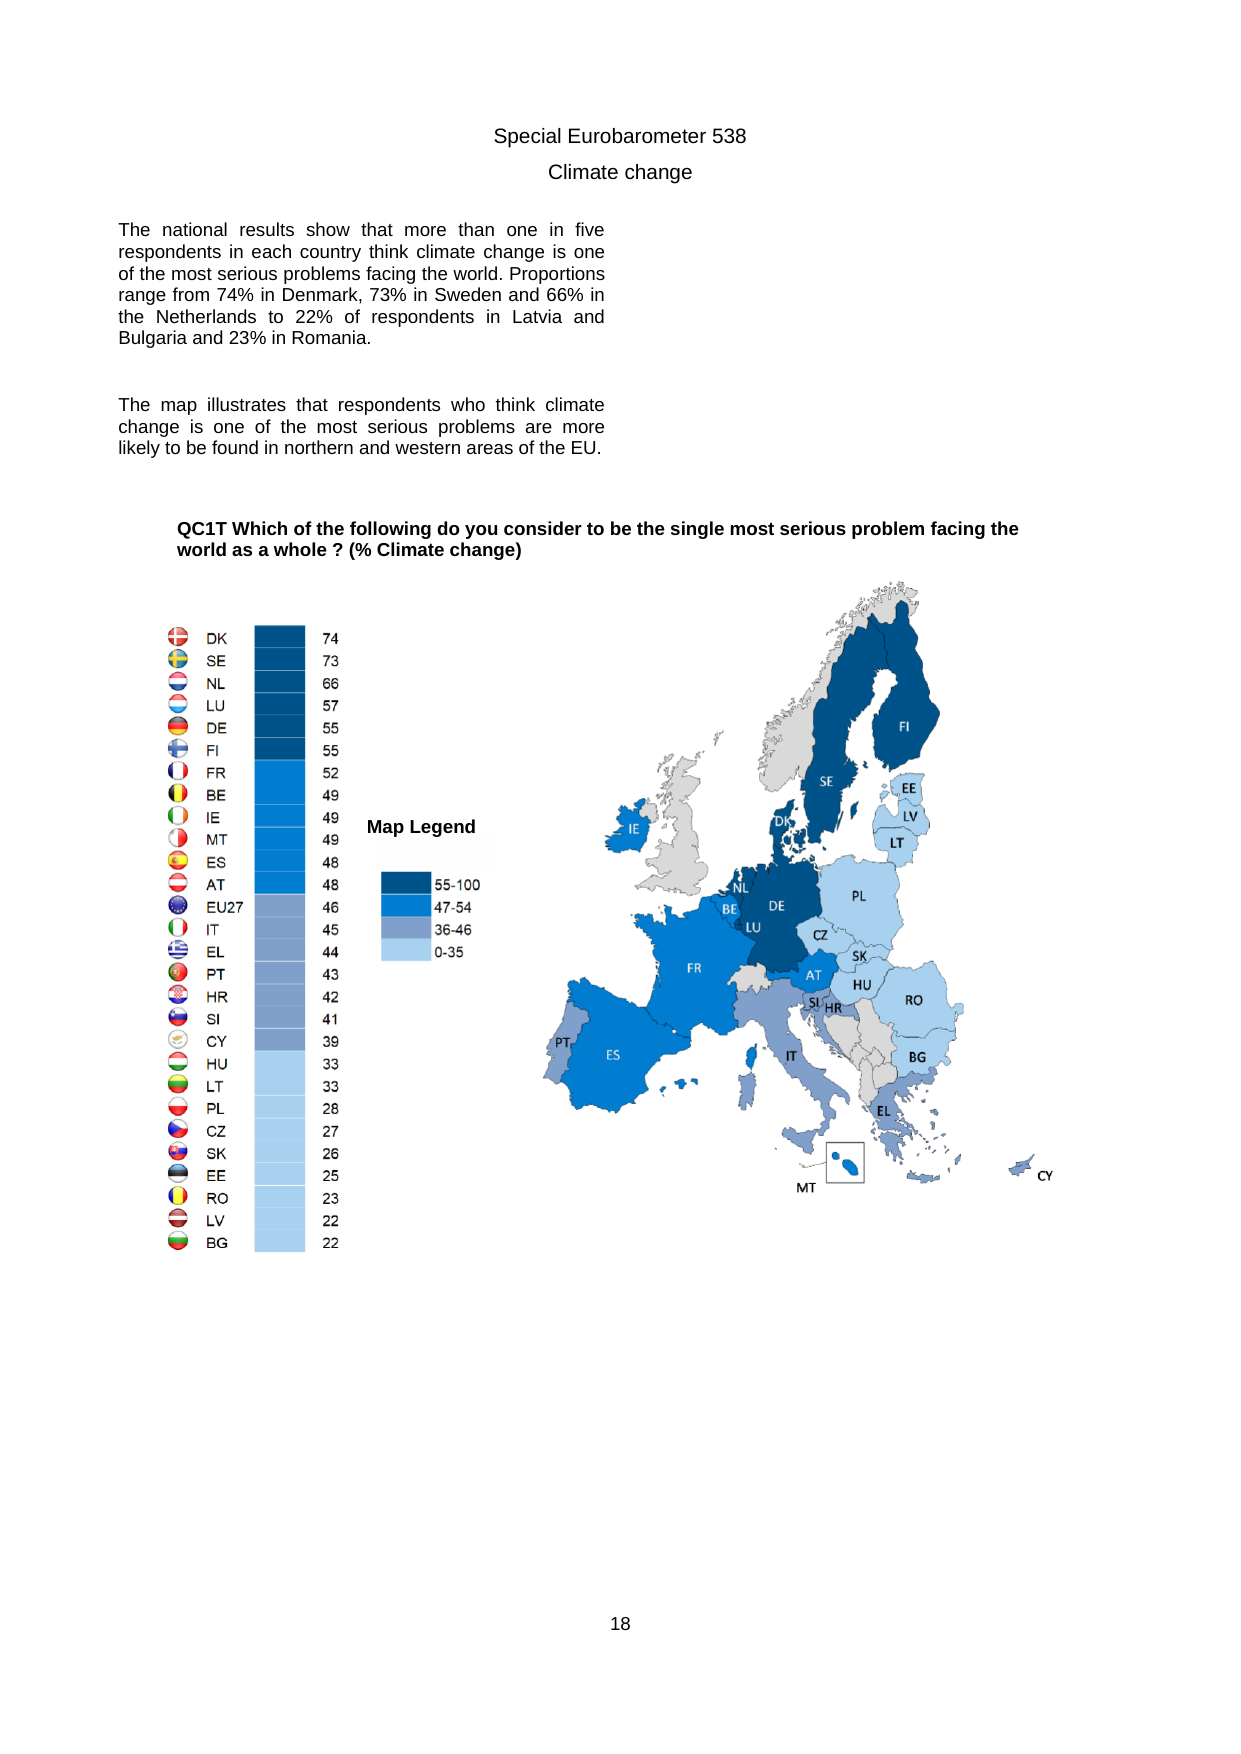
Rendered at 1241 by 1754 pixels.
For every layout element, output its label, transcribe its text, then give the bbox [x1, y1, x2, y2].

text The national results show that more than one in five respondents in each country think climate change is one of the most serious problems facing the world. Proportions range from 74% in Denmark, 73% in Sweden and 66% in the Netherlands to 22% of respondents in Latvia and Bulgaria and 23% in Romania. [118, 219, 605, 349]
picture [118, 571, 1078, 1264]
text The map illustrates that respondents who think climate change is one of the most serious problems are more likely to be found in northern and western areas of the EU. [118, 394, 605, 459]
